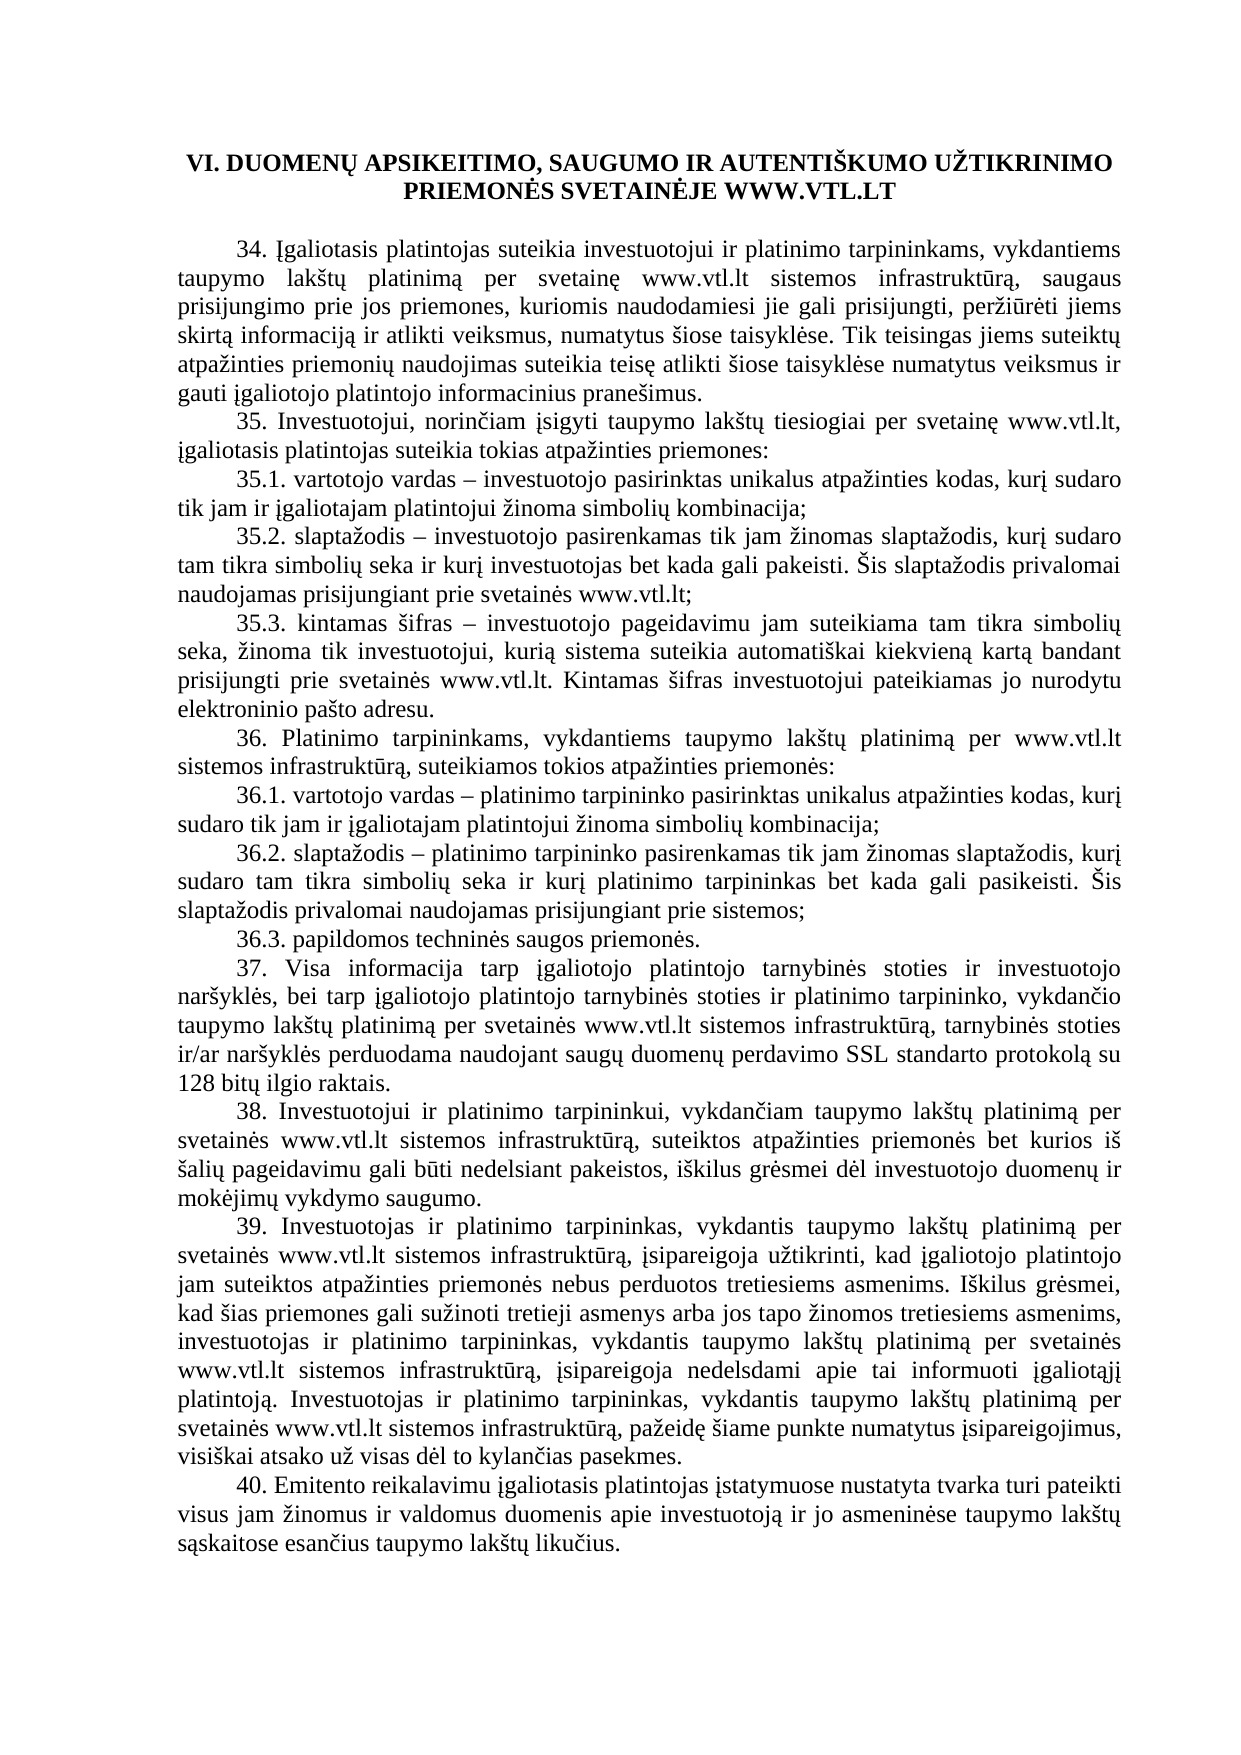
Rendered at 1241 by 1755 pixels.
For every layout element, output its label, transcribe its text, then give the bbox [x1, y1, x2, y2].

text 35.1. vartotojo vardas – investuotojo pasirinktas unikalus atpažinties kodas, kurį sudaro tik jam ir įgaliotajam platintojui žinoma simbolių kombinacija; [177, 464, 1122, 521]
text 36.2. slaptažodis – platinimo tarpininko pasirenkamas tik jam žinomas slaptažodis, kurį sudaro tam tikra simbolių seka ir kurį platinimo tarpininkas bet kada gali pasikeisti. Šis slaptažodis privalomai naudojamas prisijungiant prie sistemos; [177, 838, 1122, 924]
text VI. DUOMENŲ APSIKEITIMO, SAUGUMO IR AUTENTIŠKUMO UŽTIKRINIMO PRIEMONĖS SVETAINĖJE WWW.VTL.LT [177, 148, 1122, 205]
text 39. Investuotojas ir platinimo tarpininkas, vykdantis taupymo lakštų platinimą per svetainės www.vtl.lt sistemos infrastruktūrą, įsipareigoja užtikrinti, kad įgaliotojo platintojo jam suteiktos atpažinties priemonės nebus perduotos tretiesiems asmenims. Iškilus grėsmei, kad šias priemones gali sužinoti tretieji asmenys arba jos tapo žinomos tretiesiems asmenims, investuotojas ir platinimo tarpininkas, vykdantis taupymo lakštų platinimą per svetainės www.vtl.lt sistemos infrastruktūrą, įsipareigoja nedelsdami apie tai informuoti įgaliotąjį platintoją. Investuotojas ir platinimo tarpininkas, vykdantis taupymo lakštų platinimą per svetainės www.vtl.lt sistemos infrastruktūrą, pažeidę šiame punkte numatytus įsipareigojimus, visiškai atsako už visas dėl to kylančias pasekmes. [177, 1211, 1122, 1470]
text 37. Visa informacija tarp įgaliotojo platintojo tarnybinės stoties ir investuotojo naršyklės, bei tarp įgaliotojo platintojo tarnybinės stoties ir platinimo tarpininko, vykdančio taupymo lakštų platinimą per svetainės www.vtl.lt sistemos infrastruktūrą, tarnybinės stoties ir/ar naršyklės perduodama naudojant saugų duomenų perdavimo SSL standarto protokolą su 128 bitų ilgio raktais. [177, 953, 1122, 1096]
text 38. Investuotojui ir platinimo tarpininkui, vykdančiam taupymo lakštų platinimą per svetainės www.vtl.lt sistemos infrastruktūrą, suteiktos atpažinties priemonės bet kurios iš šalių pageidavimu gali būti nedelsiant pakeistos, iškilus grėsmei dėl investuotojo duomenų ir mokėjimų vykdymo saugumo. [177, 1096, 1122, 1211]
text 35.3. kintamas šifras – investuotojo pageidavimu jam suteikiama tam tikra simbolių seka, žinoma tik investuotojui, kurią sistema suteikia automatiškai kiekvieną kartą bandant prisijungti prie svetainės www.vtl.lt. Kintamas šifras investuotojui pateikiamas jo nurodytu elektroninio pašto adresu. [177, 608, 1122, 723]
text 35. Investuotojui, norinčiam įsigyti taupymo lakštų tiesiogiai per svetainę www.vtl.lt, įgaliotasis platintojas suteikia tokias atpažinties priemones: [177, 406, 1122, 464]
text 40. Emitento reikalavimu įgaliotasis platintojas įstatymuose nustatyta tvarka turi pateikti visus jam žinomus ir valdomus duomenis apie investuotoją ir jo asmeninėse taupymo lakštų sąskaitose esančius taupymo lakštų likučius. [177, 1470, 1122, 1556]
text 36. Platinimo tarpininkams, vykdantiems taupymo lakštų platinimą per www.vtl.lt sistemos infrastruktūrą, suteikiamos tokios atpažinties priemonės: [177, 723, 1122, 780]
text 36.1. vartotojo vardas – platinimo tarpininko pasirinktas unikalus atpažinties kodas, kurį sudaro tik jam ir įgaliotajam platintojui žinoma simbolių kombinacija; [177, 780, 1122, 838]
text 34. Įgaliotasis platintojas suteikia investuotojui ir platinimo tarpininkams, vykdantiems taupymo lakštų platinimą per svetainę www.vtl.lt sistemos infrastruktūrą, saugaus prisijungimo prie jos priemones, kuriomis naudodamiesi jie gali prisijungti, peržiūrėti jiems skirtą informaciją ir atlikti veiksmus, numatytus šiose taisyklėse. Tik teisingas jiems suteiktų atpažinties priemonių naudojimas suteikia teisę atlikti šiose taisyklėse numatytus veiksmus ir gauti įgaliotojo platintojo informacinius pranešimus. [177, 234, 1122, 406]
text 36.3. papildomos techninės saugos priemonės. [177, 924, 1122, 953]
text 35.2. slaptažodis – investuotojo pasirenkamas tik jam žinomas slaptažodis, kurį sudaro tam tikra simbolių seka ir kurį investuotojas bet kada gali pakeisti. Šis slaptažodis privalomai naudojamas prisijungiant prie svetainės www.vtl.lt; [177, 521, 1122, 608]
